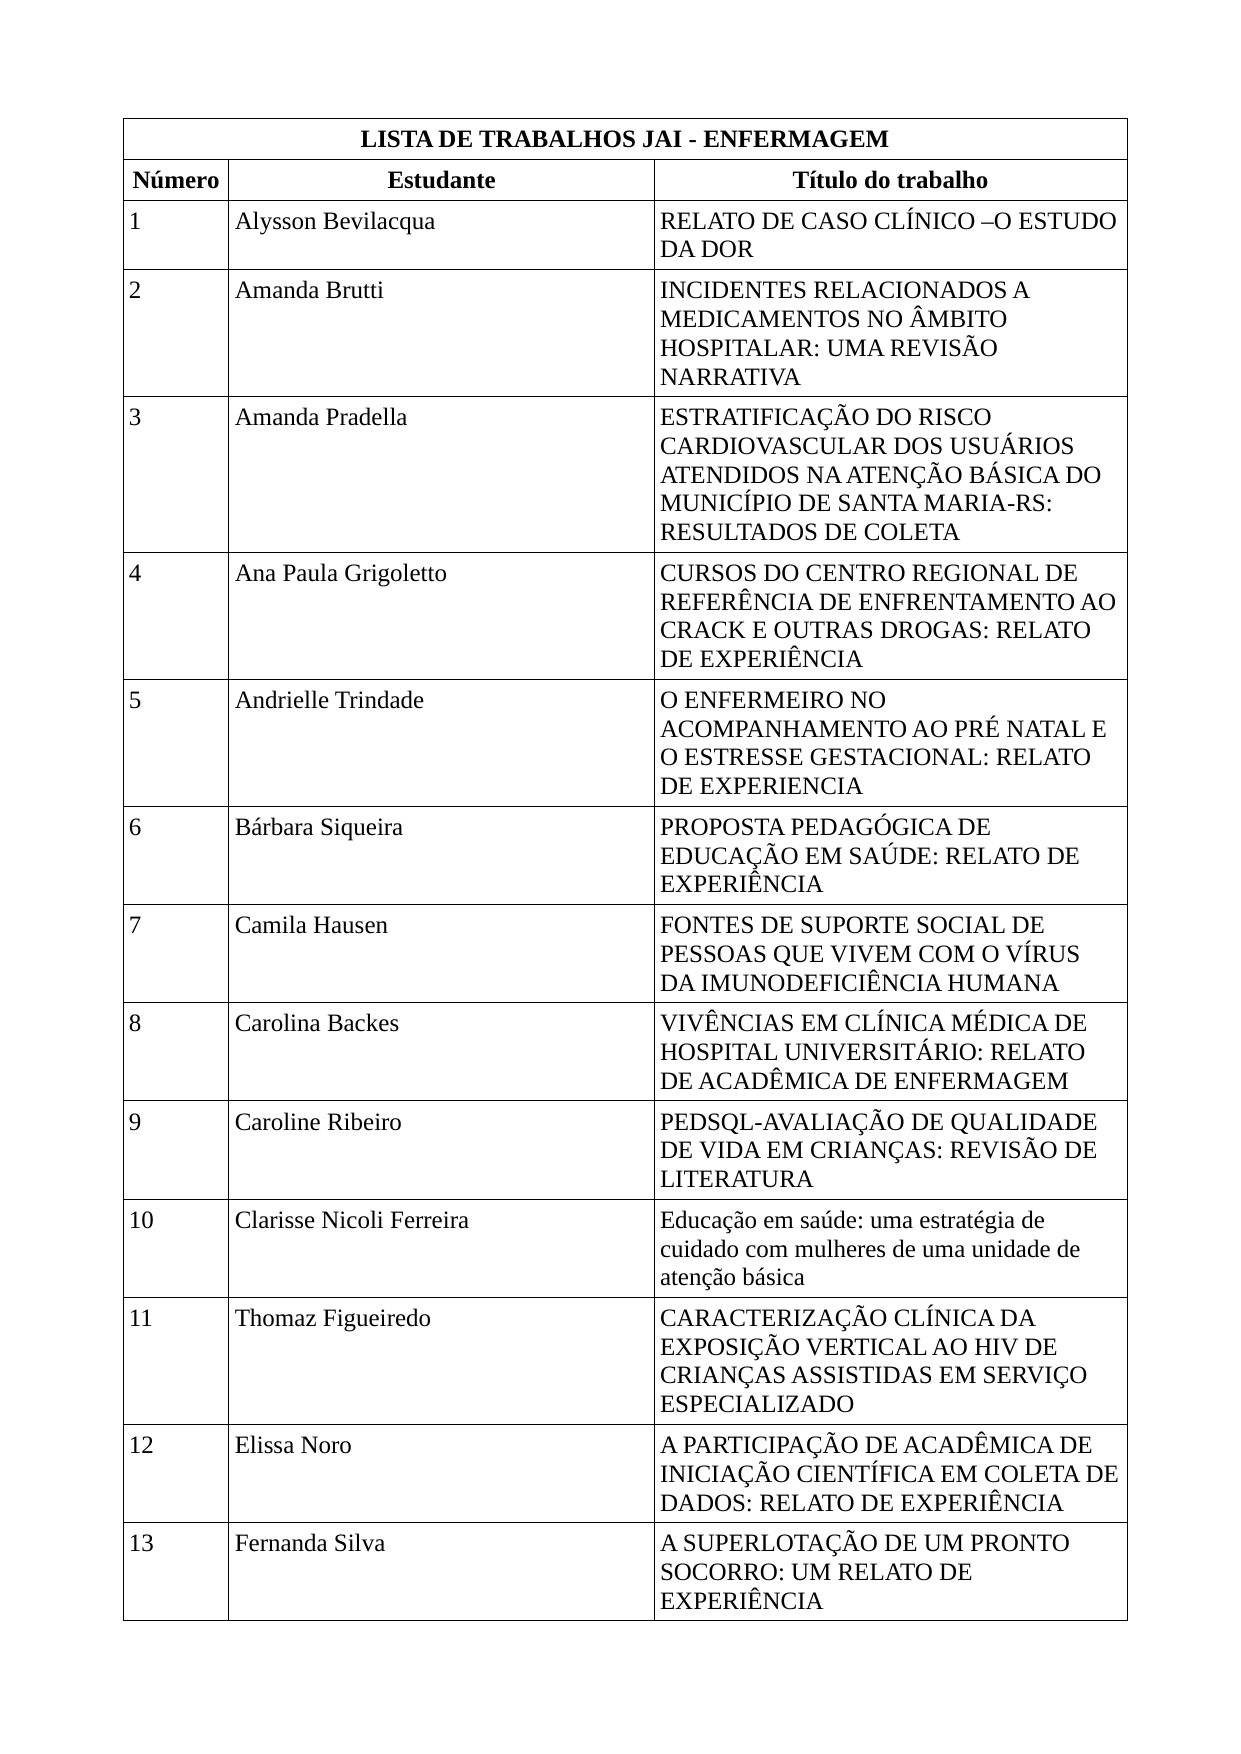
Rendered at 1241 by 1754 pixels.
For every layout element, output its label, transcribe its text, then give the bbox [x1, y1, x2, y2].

table_cell 10 [124, 1200, 228, 1297]
table_cell A PARTICIPAÇÃO DE ACADÊMICA DE INICIAÇÃO CIENTÍFICA EM COLETA DE DADOS: RELATO DE EXPERIÊNCIA [655, 1425, 1127, 1522]
table_cell PROPOSTA PEDAGÓGICA DE EDUCAÇÃO EM SAÚDE: RELATO DE EXPERIÊNCIA [655, 807, 1127, 904]
table_cell 13 [124, 1523, 228, 1620]
table_cell CURSOS DO CENTRO REGIONAL DE REFERÊNCIA DE ENFRENTAMENTO AO CRACK E OUTRAS DROGAS: RELATO DE EXPERIÊNCIA [655, 553, 1127, 679]
table_cell RELATO DE CASO CLÍNICO –O ESTUDO DA DOR [655, 201, 1127, 269]
table_cell Fernanda Silva [229, 1523, 654, 1620]
table_cell FONTES DE SUPORTE SOCIAL DE PESSOAS QUE VIVEM COM O VÍRUS DA IMUNODEFICIÊNCIA HUMANA [655, 905, 1127, 1002]
table_cell VIVÊNCIAS EM CLÍNICA MÉDICA DE HOSPITAL UNIVERSITÁRIO: RELATO DE ACADÊMICA DE ENFERMAGEM [655, 1003, 1127, 1100]
table_cell 5 [124, 680, 228, 806]
table_cell 2 [124, 270, 228, 396]
table_cell 8 [124, 1003, 228, 1100]
table_cell Clarisse Nicoli Ferreira [229, 1200, 654, 1297]
table_cell Número [124, 160, 228, 199]
table_cell 11 [124, 1298, 228, 1424]
table_cell Camila Hausen [229, 905, 654, 1002]
table_cell Estudante [229, 160, 654, 199]
table_cell Amanda Brutti [229, 270, 654, 396]
table_cell Título do trabalho [655, 160, 1127, 199]
table_cell 12 [124, 1425, 228, 1522]
table_cell 9 [124, 1101, 228, 1199]
table_cell Bárbara Siqueira [229, 807, 654, 904]
table_cell 1 [124, 201, 228, 269]
table_cell Educação em saúde: uma estratégia de cuidado com mulheres de uma unidade de atenção básica [655, 1200, 1127, 1297]
table_cell PEDSQL-AVALIAÇÃO DE QUALIDADE DE VIDA EM CRIANÇAS: REVISÃO DE LITERATURA [655, 1101, 1127, 1199]
table_cell Amanda Pradella [229, 397, 654, 552]
table_cell O ENFERMEIRO NO ACOMPANHAMENTO AO PRÉ NATAL E O ESTRESSE GESTACIONAL: RELATO DE EXPERIENCIA [655, 680, 1127, 806]
table_cell Carolina Backes [229, 1003, 654, 1100]
table_cell A SUPERLOTAÇÃO DE UM PRONTO SOCORRO: UM RELATO DE EXPERIÊNCIA [655, 1523, 1127, 1620]
table_header LISTA DE TRABALHOS JAI - ENFERMAGEM [124, 119, 1127, 159]
table_cell Alysson Bevilacqua [229, 201, 654, 269]
table_cell 3 [124, 397, 228, 552]
table_cell 7 [124, 905, 228, 1002]
table_cell Caroline Ribeiro [229, 1101, 654, 1199]
table_cell 6 [124, 807, 228, 904]
table_cell INCIDENTES RELACIONADOS A MEDICAMENTOS NO ÂMBITO HOSPITALAR: UMA REVISÃO NARRATIVA [655, 270, 1127, 396]
table_cell Andrielle Trindade [229, 680, 654, 806]
table_cell Ana Paula Grigoletto [229, 553, 654, 679]
table_cell 4 [124, 553, 228, 679]
table_cell Thomaz Figueiredo [229, 1298, 654, 1424]
table_cell CARACTERIZAÇÃO CLÍNICA DA EXPOSIÇÃO VERTICAL AO HIV DE CRIANÇAS ASSISTIDAS EM SERVIÇO ESPECIALIZADO [655, 1298, 1127, 1424]
table_cell Elissa Noro [229, 1425, 654, 1522]
table_cell ESTRATIFICAÇÃO DO RISCO CARDIOVASCULAR DOS USUÁRIOS ATENDIDOS NA ATENÇÃO BÁSICA DO MUNICÍPIO DE SANTA MARIA-RS: RESULTADOS DE COLETA [655, 397, 1127, 552]
